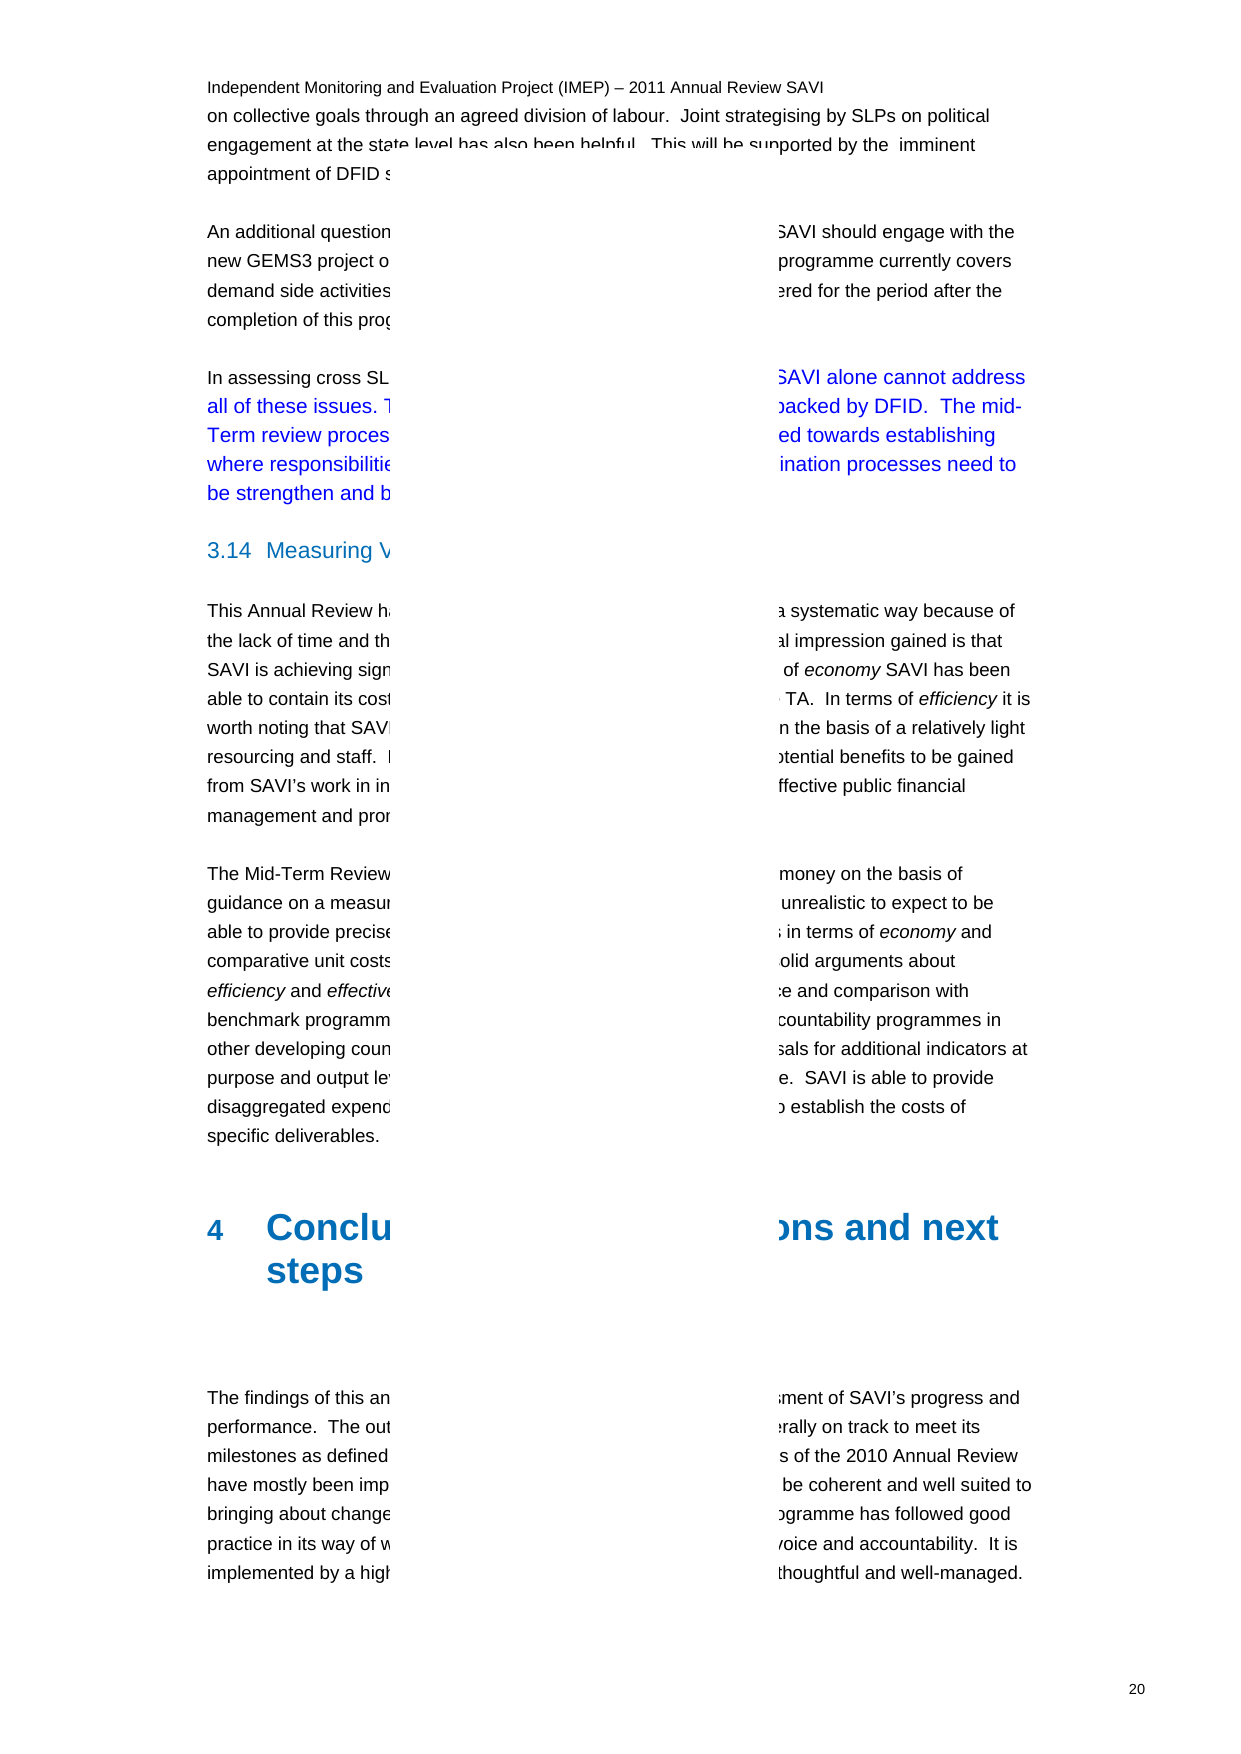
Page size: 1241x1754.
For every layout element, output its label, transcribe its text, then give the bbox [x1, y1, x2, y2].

text on collective goals through an agreed division of labour. Joint strategising by SLPs on political engagement at the state level has also been helpful. This will be supported by the imminent appointment of DFID state level representatives. [207, 97, 1033, 184]
subtitle Conclusions, recommendations and next steps [207, 1205, 390, 1291]
subtitle Measuring Value for Money [779, 534, 1033, 563]
text An additional question for the Mid-Term Review is whether and how SAVI should engage with the new GEMS3 project on business environment issues. The ENABLE programme currently covers demand side activities in this area, but options will need to be considered for the period after the completion of this programme. [207, 213, 390, 330]
text In assessing cross SLP coordination, it is important to stress that SAVI alone cannot address all of these issues. This will require an effort across the SLPs backed by DFID. The mid-Term review process for SAVI and the other SLPs will be geared towards establishing where responsibilities for coordination lie, which specific coordination processes need to be strengthen and by whom. [207, 359, 390, 505]
text This Annual Review has not been able to assess value for money in a systematic way because of the lack of time and the lack of suitable indicators. However, the initial impression gained is that SAVI is achieving significant results with modest resources. In terms of economy SAVI has been able to contain its costs by making limited use of long-term expatriate TA. In terms of efficiency it is worth noting that SAVI is delivering significant outputs at state level on the basis of a relatively light resourcing and staff. In terms of effectiveness there are very large potential benefits to be gained from SAVI’s work in influencing policy change, bringing about more effective public financial management and promoting replication of its approach. [779, 593, 1033, 826]
text The findings of this annual review provide a generally positive assessment of SAVI’s progress and performance. The output scores indicate that the programme is generally on track to meet its milestones as defined in the existing logframe. The recommendations of the 2010 Annual Review have mostly been implemented. SAVI’s approach has been found to be coherent and well suited to bringing about change in Nigeria’s political economy context. The programme has followed good practice in its way of working with demand-side actors to strengthen voice and accountability. It is implemented by a high quality team that is hard working, committed, thoughtful and well-managed. [779, 1379, 1033, 1583]
text An additional question for the Mid-Term Review is whether and how SAVI should engage with the new GEMS3 project on business environment issues. The ENABLE programme currently covers demand side activities in this area, but options will need to be considered for the period after the completion of this programme. [779, 213, 1033, 330]
subtitle Conclusions, recommendations and next steps [779, 1205, 1033, 1291]
text The Mid-Term Review will attempt to generate evidence on value for money on the basis of guidance on a measurement approach from IMEP’s VfM expert. It is unrealistic to expect to be able to provide precise measures of value for money, except perhaps in terms of economy and comparative unit costs. However, it should be possible to construct solid arguments about efficiency and effectiveness based on careful weighing of the evidence and comparison with benchmark programmes (EU SRIP in Nigeria and DFID voice and accountability programmes in other developing countries could be useful comparators). The proposals for additional indicators at purpose and output level should help to strengthen this evidence base. SAVI is able to provide disaggregated expenditure data by output, which will make it easier to establish the costs of specific deliverables. [779, 855, 1033, 1147]
text In assessing cross SLP coordination, it is important to stress that SAVI alone cannot address all of these issues. This will require an effort across the SLPs backed by DFID. The mid-Term review process for SAVI and the other SLPs will be geared towards establishing where responsibilities for coordination lie, which specific coordination processes need to be strengthen and by whom. [779, 359, 1033, 505]
text The findings of this annual review provide a generally positive assessment of SAVI’s progress and performance. The output scores indicate that the programme is generally on track to meet its milestones as defined in the existing logframe. The recommendations of the 2010 Annual Review have mostly been implemented. SAVI’s approach has been found to be coherent and well suited to bringing about change in Nigeria’s political economy context. The programme has followed good practice in its way of working with demand-side actors to strengthen voice and accountability. It is implemented by a high quality team that is hard working, committed, thoughtful and well-managed. [207, 1379, 390, 1583]
text The Mid-Term Review will attempt to generate evidence on value for money on the basis of guidance on a measurement approach from IMEP’s VfM expert. It is unrealistic to expect to be able to provide precise measures of value for money, except perhaps in terms of economy and comparative unit costs. However, it should be possible to construct solid arguments about efficiency and effectiveness based on careful weighing of the evidence and comparison with benchmark programmes (EU SRIP in Nigeria and DFID voice and accountability programmes in other developing countries could be useful comparators). The proposals for additional indicators at purpose and output level should help to strengthen this evidence base. SAVI is able to provide disaggregated expenditure data by output, which will make it easier to establish the costs of specific deliverables. [207, 855, 390, 1147]
text This Annual Review has not been able to assess value for money in a systematic way because of the lack of time and the lack of suitable indicators. However, the initial impression gained is that SAVI is achieving significant results with modest resources. In terms of economy SAVI has been able to contain its costs by making limited use of long-term expatriate TA. In terms of efficiency it is worth noting that SAVI is delivering significant outputs at state level on the basis of a relatively light resourcing and staff. In terms of effectiveness there are very large potential benefits to be gained from SAVI’s work in influencing policy change, bringing about more effective public financial management and promoting replication of its approach. [207, 593, 390, 826]
subtitle Measuring Value for Money [207, 534, 390, 563]
